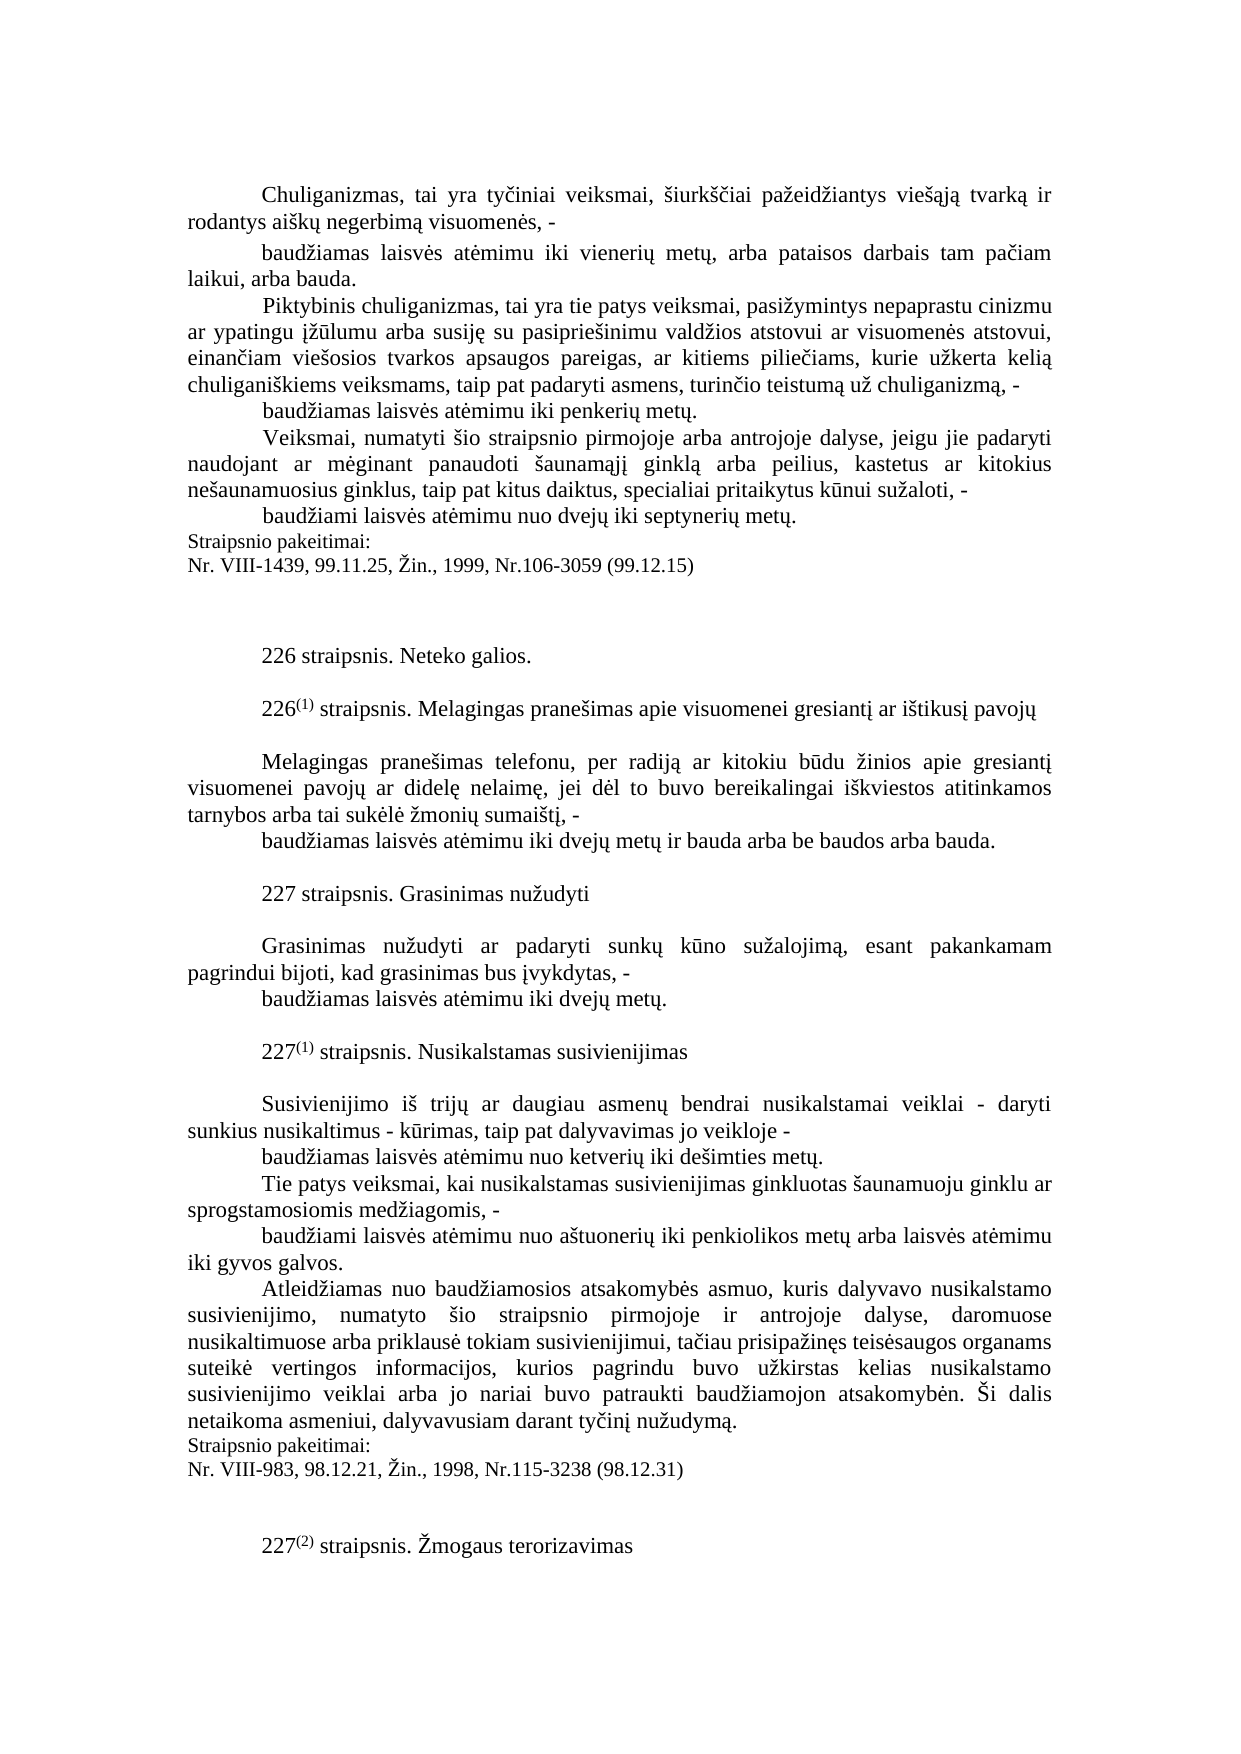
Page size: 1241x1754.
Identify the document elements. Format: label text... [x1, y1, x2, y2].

text Atleidžiamas nuo baudžiamosios atsakomybės asmuo, kuris dalyvavo nusikalstamo susivienijimo, numatyto šio straipsnio pirmojoje ir antrojoje dalyse, daromuose nusikaltimuose arba priklausė tokiam susivienijimui, tačiau prisipažinęs teisėsaugos organams suteikė vertingos informacijos, kurios pagrindu buvo užkirstas kelias nusikalstamo susivienijimo veiklai arba jo nariai buvo patraukti baudžiamojon atsakomybėn. Ši dalis netaikoma asmeniui, dalyvavusiam darant tyčinį nužudymą. [187, 1275, 1053, 1433]
text Straipsnio pakeitimai: [187, 529, 1053, 553]
text Straipsnio pakeitimai: [187, 1433, 1053, 1457]
text baudžiamas laisvės atėmimu iki dvejų metų. [210, 985, 1053, 1011]
text Veiksmai, numatyti šio straipsnio pirmojoje arba antrojoje dalyse, jeigu jie padaryti naudojant ar mėginant panaudoti šaunamąjį ginklą arba peilius, kastetus ar kitokius nešaunamuosius ginklus, taip pat kitus daiktus, specialiai pritaikytus kūnui sužaloti, - [187, 423, 1053, 503]
text 227 straipsnis. Grasinimas nužudyti [210, 880, 1053, 906]
text Melagingas pranešimas telefonu, per radiją ar kitokiu būdu žinios apie gresiantį visuomenei pavojų ar didelę nelaimę, jei dėl to buvo bereikalingai iškviestos atitinkamos tarnybos arba tai sukėlė žmonių sumaištį, - [187, 748, 1053, 827]
text 227(2) straipsnis. Žmogaus terorizavimas [187, 1532, 1053, 1558]
text 226 straipsnis. Neteko galios. [187, 642, 1053, 669]
text Chuliganizmas, tai yra tyčiniai veiksmai, šiurkščiai pažeidžiantys viešąją tvarką ir rodantys aiškų negerbimą visuomenės, - [187, 181, 1053, 234]
text Nr. VIII-983, 98.12.21, Žin., 1998, Nr.115-3238 (98.12.31) [187, 1457, 1053, 1481]
text baudžiamas laisvės atėmimu nuo ketverių iki dešimties metų. [187, 1143, 1053, 1169]
text Susivienijimo iš trijų ar daugiau asmenų bendrai nusikalstamai veiklai - daryti sunkius nusikaltimus - kūrimas, taip pat dalyvavimas jo veikloje - [187, 1091, 1053, 1143]
text baudžiamas laisvės atėmimu iki vienerių metų, arba pataisos darbais tam pačiam laikui, arba bauda. [187, 239, 1053, 292]
text baudžiami laisvės atėmimu nuo aštuonerių iki penkiolikos metų arba laisvės atėmimu iki gyvos galvos. [187, 1222, 1053, 1275]
text Grasinimas nužudyti ar padaryti sunkų kūno sužalojimą, esant pakankamam pagrindui bijoti, kad grasinimas bus įvykdytas, - [187, 932, 1053, 985]
text Nr. VIII-1439, 99.11.25, Žin., 1999, Nr.106-3059 (99.12.15) [187, 553, 1053, 577]
text Tie patys veiksmai, kai nusikalstamas susivienijimas ginkluotas šaunamuoju ginklu ar sprogstamosiomis medžiagomis, - [187, 1169, 1053, 1222]
text baudžiamas laisvės atėmimu iki penkerių metų. [187, 397, 1053, 423]
text 226(1) straipsnis. Melagingas pranešimas apie visuomenei gresiantį ar ištikusį pavojų [261, 695, 1053, 722]
text baudžiamas laisvės atėmimu iki dvejų metų ir bauda arba be baudos arba bauda. [187, 827, 1053, 853]
text Piktybinis chuliganizmas, tai yra tie patys veiksmai, pasižymintys nepaprastu cinizmu ar ypatingu įžūlumu arba susiję su pasipriešinimu valdžios atstovui ar visuomenės atstovui, einančiam viešosios tvarkos apsaugos pareigas, ar kitiems piliečiams, kurie užkerta kelią chuliganiškiems veiksmams, taip pat padaryti asmens, turinčio teistumą už chuliganizmą, - [187, 292, 1053, 397]
text baudžiami laisvės atėmimu nuo dvejų iki septynerių metų. [187, 503, 1053, 529]
text 227(1) straipsnis. Nusikalstamas susivienijimas [212, 1038, 1053, 1064]
